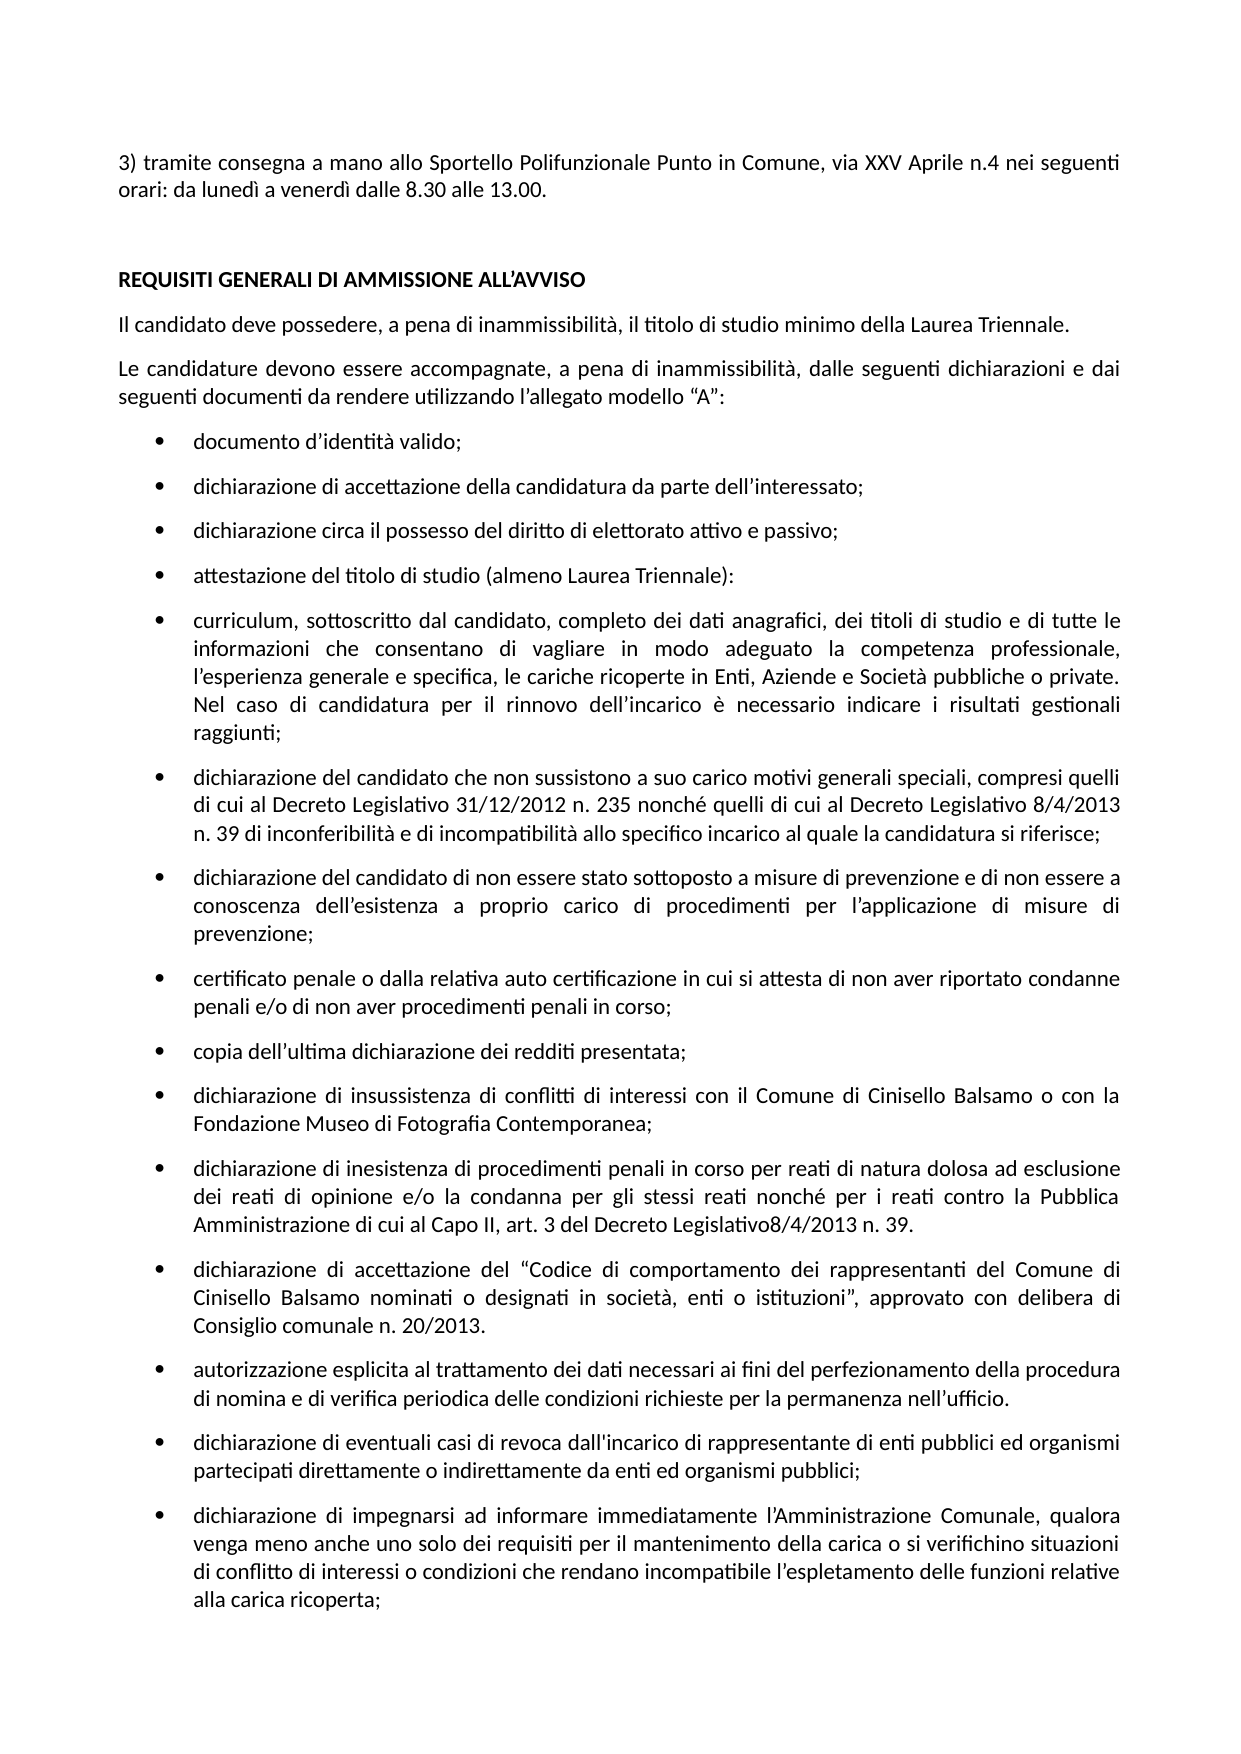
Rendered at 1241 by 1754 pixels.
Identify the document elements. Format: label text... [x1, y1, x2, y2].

text Le candidature devono essere accompagnate, a pena di inammissibilità, dalle seguenti dichiarazioni e dai seguenti documenti da rendere utilizzando l’allegato modello “A”: [118, 354, 1122, 410]
list dichiarazione di accettazione del “Codice di comportamento dei rappresentanti del Comune di Cinisello Balsamo nominati o designati in società, enti o istituzioni”, approvato con delibera di Consiglio comunale n. 20/2013. [156, 1255, 1122, 1339]
list attestazione del titolo di studio (almeno Laurea Triennale): [156, 561, 1122, 589]
list copia dell’ultima dichiarazione dei redditi presentata; [156, 1037, 1122, 1065]
list dichiarazione di impegnarsi ad informare immediatamente l’Amministrazione Comunale, qualora venga meno anche uno solo dei requisiti per il mantenimento della carica o si verifichino situazioni di conflitto di interessi o condizioni che rendano incompatibile l’espletamento delle funzioni relative alla carica ricoperta; [156, 1501, 1122, 1613]
text Il candidato deve possedere, a pena di inammissibilità, il titolo di studio minimo della Laurea Triennale. [118, 310, 1122, 338]
list certificato penale o dalla relativa auto certificazione in cui si attesta di non aver riportato condanne penali e/o di non aver procedimenti penali in corso; [156, 964, 1122, 1020]
text REQUISITI GENERALI DI AMMISSIONE ALL’AVVISO [118, 265, 1122, 293]
text 3) tramite consegna a mano allo Sportello Polifunzionale Punto in Comune, via XXV Aprile n.4 nei seguenti orari: da lunedì a venerdì dalle 8.30 alle 13.00. [118, 148, 1122, 204]
list documento d’identità valido; [156, 427, 1122, 455]
list autorizzazione esplicita al trattamento dei dati necessari ai fini del perfezionamento della procedura di nomina e di verifica periodica delle condizioni richieste per la permanenza nell’ufficio. [156, 1356, 1122, 1412]
list dichiarazione circa il possesso del diritto di elettorato attivo e passivo; [156, 516, 1122, 544]
list dichiarazione di insussistenza di conflitti di interessi con il Comune di Cinisello Balsamo o con la Fondazione Museo di Fotografia Contemporanea; [156, 1081, 1122, 1137]
list curriculum, sottoscritto dal candidato, completo dei dati anagrafici, dei titoli di studio e di tutte le informazioni che consentano di vagliare in modo adeguato la competenza professionale, l’esperienza generale e specifica, le cariche ricoperte in Enti, Aziende e Società pubbliche o private. Nel caso di candidatura per il rinnovo dell’incarico è necessario indicare i risultati gestionali raggiunti; [156, 606, 1122, 746]
list dichiarazione di eventuali casi di revoca dall'incarico di rappresentante di enti pubblici ed organismi partecipati direttamente o indirettamente da enti ed organismi pubblici; [156, 1428, 1122, 1484]
list dichiarazione del candidato che non sussistono a suo carico motivi generali speciali, compresi quelli di cui al Decreto Legislativo 31/12/2012 n. 235 nonché quelli di cui al Decreto Legislativo 8/4/2013 n. 39 di inconferibilità e di incompatibilità allo specifico incarico al quale la candidatura si riferisce; [156, 763, 1122, 847]
list dichiarazione di inesistenza di procedimenti penali in corso per reati di natura dolosa ad esclusione dei reati di opinione e/o la condanna per gli stessi reati nonché per i reati contro la Pubblica Amministrazione di cui al Capo II, art. 3 del Decreto Legislativo8/4/2013 n. 39. [156, 1154, 1122, 1238]
list dichiarazione di accettazione della candidatura da parte dell’interessato; [156, 472, 1122, 500]
list dichiarazione del candidato di non essere stato sottoposto a misure di prevenzione e di non essere a conoscenza dell’esistenza a proprio carico di procedimenti per l’applicazione di misure di prevenzione; [156, 863, 1122, 947]
